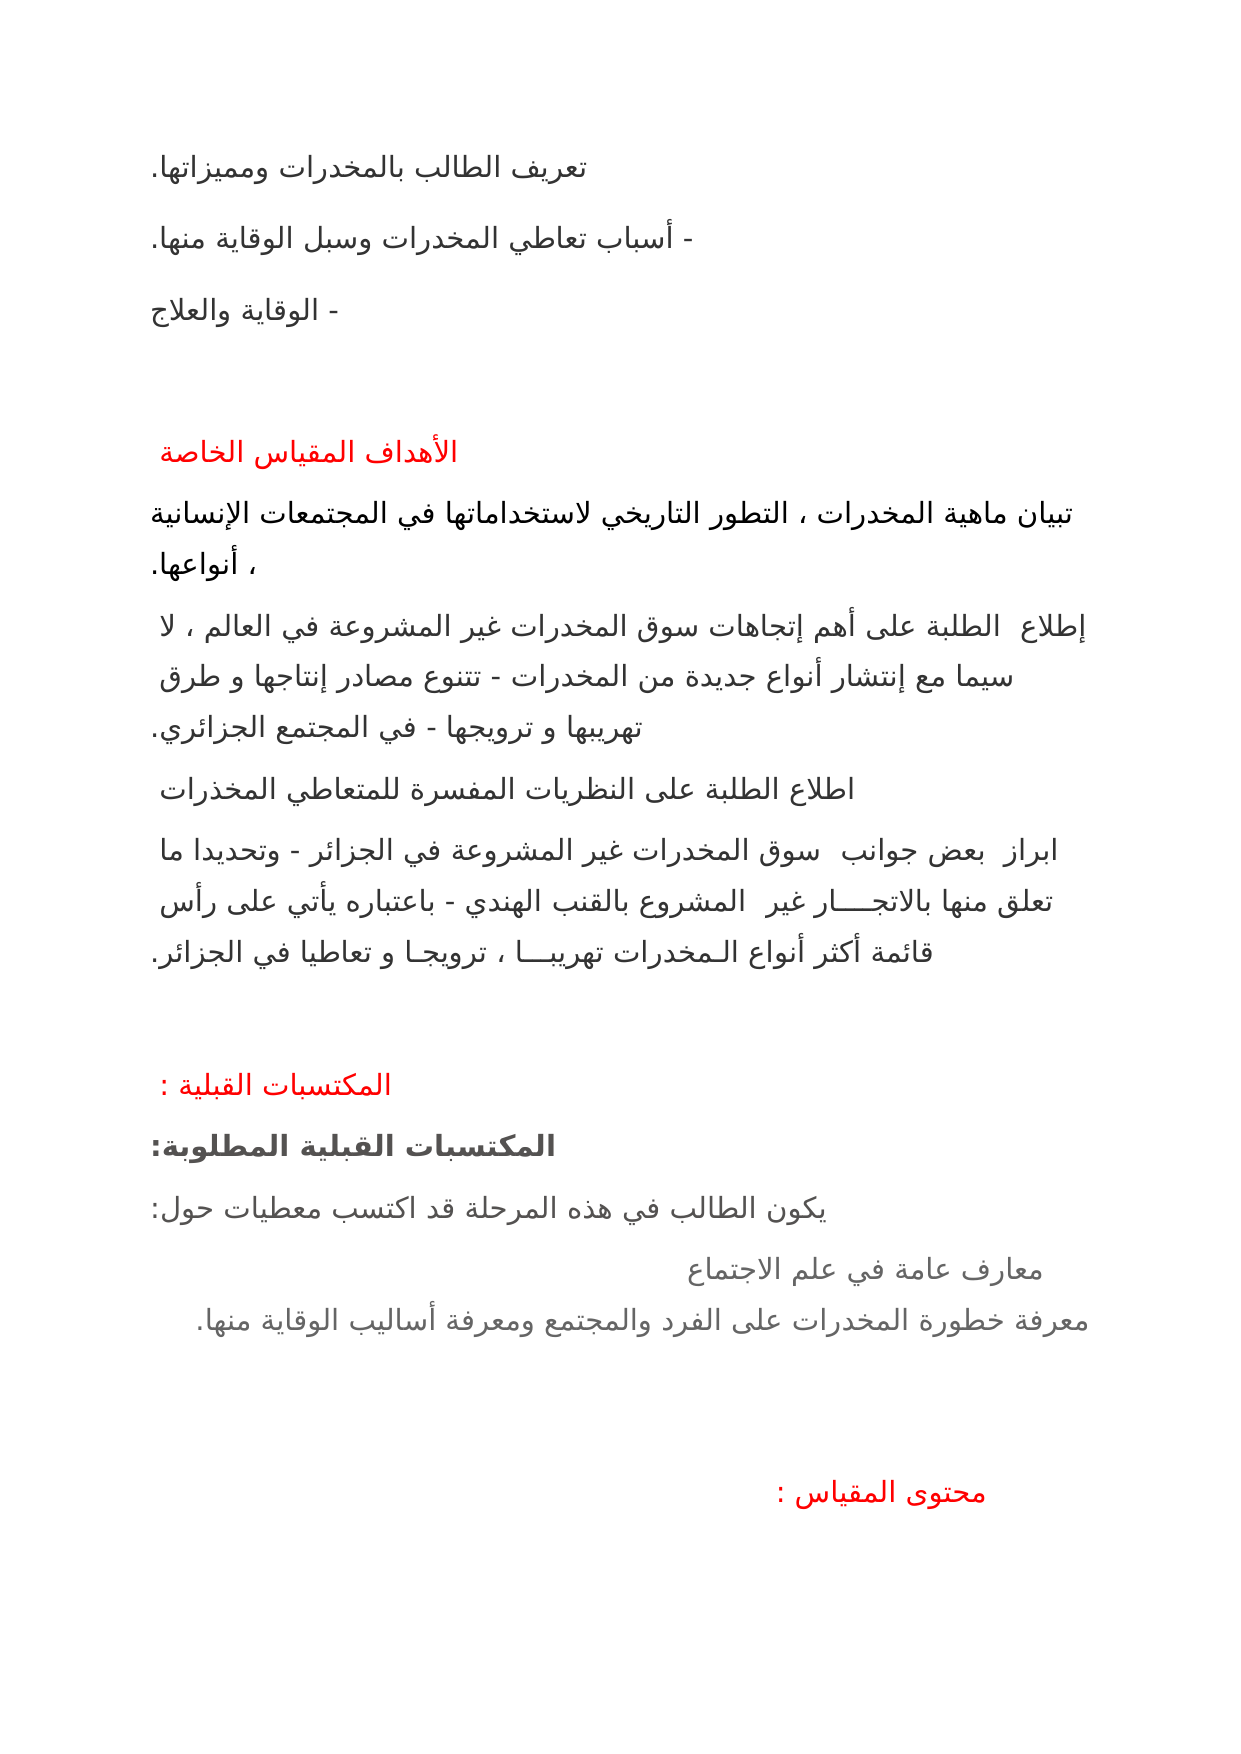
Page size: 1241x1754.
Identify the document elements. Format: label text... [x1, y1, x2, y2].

text إطلاع الطلبة على أهم إتجاهات سوق المخدرات غير المشروعة في العالم ، لا سيما مع إنتشار أنواع جديدة من المخدرات - تتنوع مصادر إنتاجها و طرق تهريبها و ترويجها - في المجتمع الجزائري. [150, 609, 1090, 745]
text يكون الطالب في هذه المرحلة قد اكتسب معطيات حول: [150, 1191, 1090, 1225]
text محتوى المقياس : [150, 1424, 1031, 1509]
text المكتسبات القبلية المطلوبة: [150, 1130, 1090, 1164]
text - أسباب تعاطي المخدرات وسبل الوقاية منها. [150, 222, 1090, 256]
text ابراز بعض جوانب سوق المخدرات غير المشروعة في الجزائر - وتحديدا ما تعلق منها بالاتجــــار غير المشروع بالقنب الهندي - باعتباره يأتي على رأس قائمة أكثر أنواع الـمخدرات تهريبـــا ، ترويجـا و تعاطيا في الجزائر. [150, 833, 1090, 969]
text اطلاع الطلبة على النظريات المفسرة للمتعاطي المخذرات [150, 772, 1090, 806]
text الأهداف المقياس الخاصة [150, 435, 1090, 469]
text تبيان ماهية المخدرات ، التطور التاريخي لاستخداماتها في المجتمعات الإنسانية ، أنواعها. [150, 497, 1090, 581]
text معارف عامة في علم الاجتماع [150, 1252, 1090, 1286]
text معرفة خطورة المخدرات على الفرد والمجتمع ومعرفة أساليب الوقاية منها. [150, 1303, 1090, 1337]
text - الوقاية والعلاج [150, 293, 1090, 327]
text تعريف الطالب بالمخدرات ومميزاتها. [150, 150, 1090, 184]
text المكتسبات القبلية : [150, 1068, 1090, 1102]
